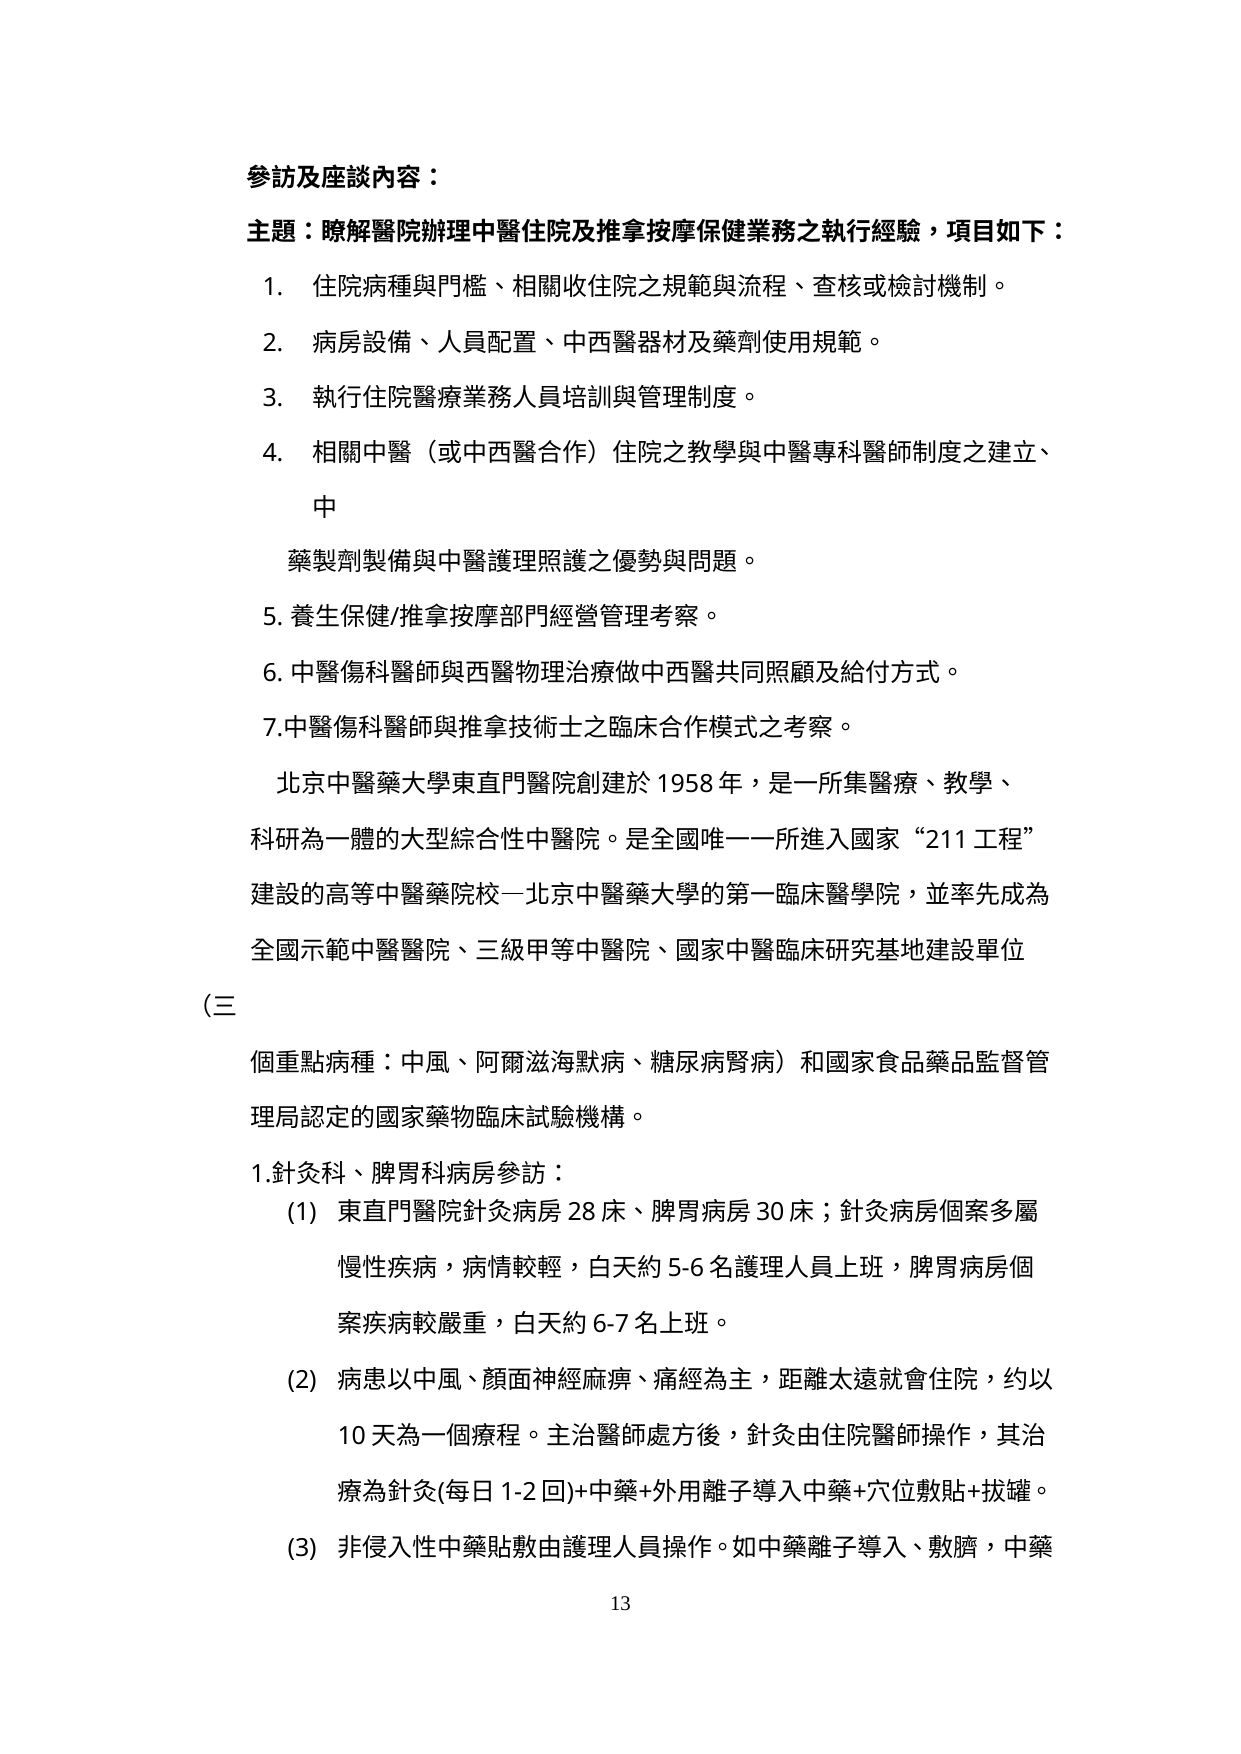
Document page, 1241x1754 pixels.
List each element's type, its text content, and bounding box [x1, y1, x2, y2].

text 主題：瞭解醫院辦理中醫住院及推拿按摩保健業務之執行經驗，項目如下： [246, 212, 1053, 248]
text 參訪及座談內容： [246, 157, 1053, 193]
text 建設的高等中醫藥院校—北京中醫藥大學的第一臨床醫學院，並率先成為 [187, 874, 1053, 912]
text 個重點病種：中風、阿爾滋海默病、糖尿病腎病）和國家食品藥品監督管 [187, 1042, 1053, 1079]
text 7.中醫傷科醫師與推拿技術士之臨床合作模式之考察。 [187, 707, 1053, 745]
list 執行住院醫療業務人員培訓與管理制度。 [262, 377, 1053, 415]
text 理局認定的國家藥物臨床試驗機構。 [187, 1097, 1053, 1135]
list 6. 中醫傷科醫師與西醫物理治療做中西醫共同照顧及給付方式。 [262, 652, 1053, 689]
list 東直門醫院針灸病房28床、脾胃病房30床；針灸病房個案多屬慢性疾病，病情較輕，白天約5-6名護理人員上班，脾胃病房個案疾病較嚴重，白天約6-7名上班。 [287, 1190, 1053, 1340]
text 北京中醫藥大學東直門醫院創建於1958年，是一所集醫療、教學、 [187, 763, 1053, 800]
list 5. 養生保健/推拿按摩部門經營管理考察。 [262, 596, 1053, 633]
text 科研為一體的大型綜合性中醫院。是全國唯一一所進入國家“211工程” [187, 818, 1053, 856]
list 非侵入性中藥貼敷由護理人員操作。如中藥離子導入、敷臍，中藥 [287, 1527, 1053, 1564]
list 住院病種與門檻、相關收住院之規範與流程、查核或檢討機制。 [262, 266, 1053, 303]
list 病患以中風、顏面神經麻痹、痛經為主，距離太遠就會住院，约以10天為一個療程。主治醫師處方後，針灸由住院醫師操作，其治療為針灸(每日1-2回)+中藥+外用離子導入中藥+穴位敷貼+拔罐。 [287, 1358, 1053, 1508]
list 病房設備、人員配置、中西醫器材及藥劑使用規範。 [262, 322, 1053, 359]
text 全國示範中醫醫院、三級甲等中醫院、國家中醫臨床研究基地建設單位（三 [187, 930, 1053, 1023]
list 1.針灸科、脾胃科病房參訪： [237, 1153, 1053, 1190]
list 相關中醫（或中西醫合作）住院之教學與中醫專科醫師制度之建立、中 [262, 433, 1053, 523]
text 藥製劑製備與中醫護理照護之優勢與問題。 [262, 542, 1053, 578]
